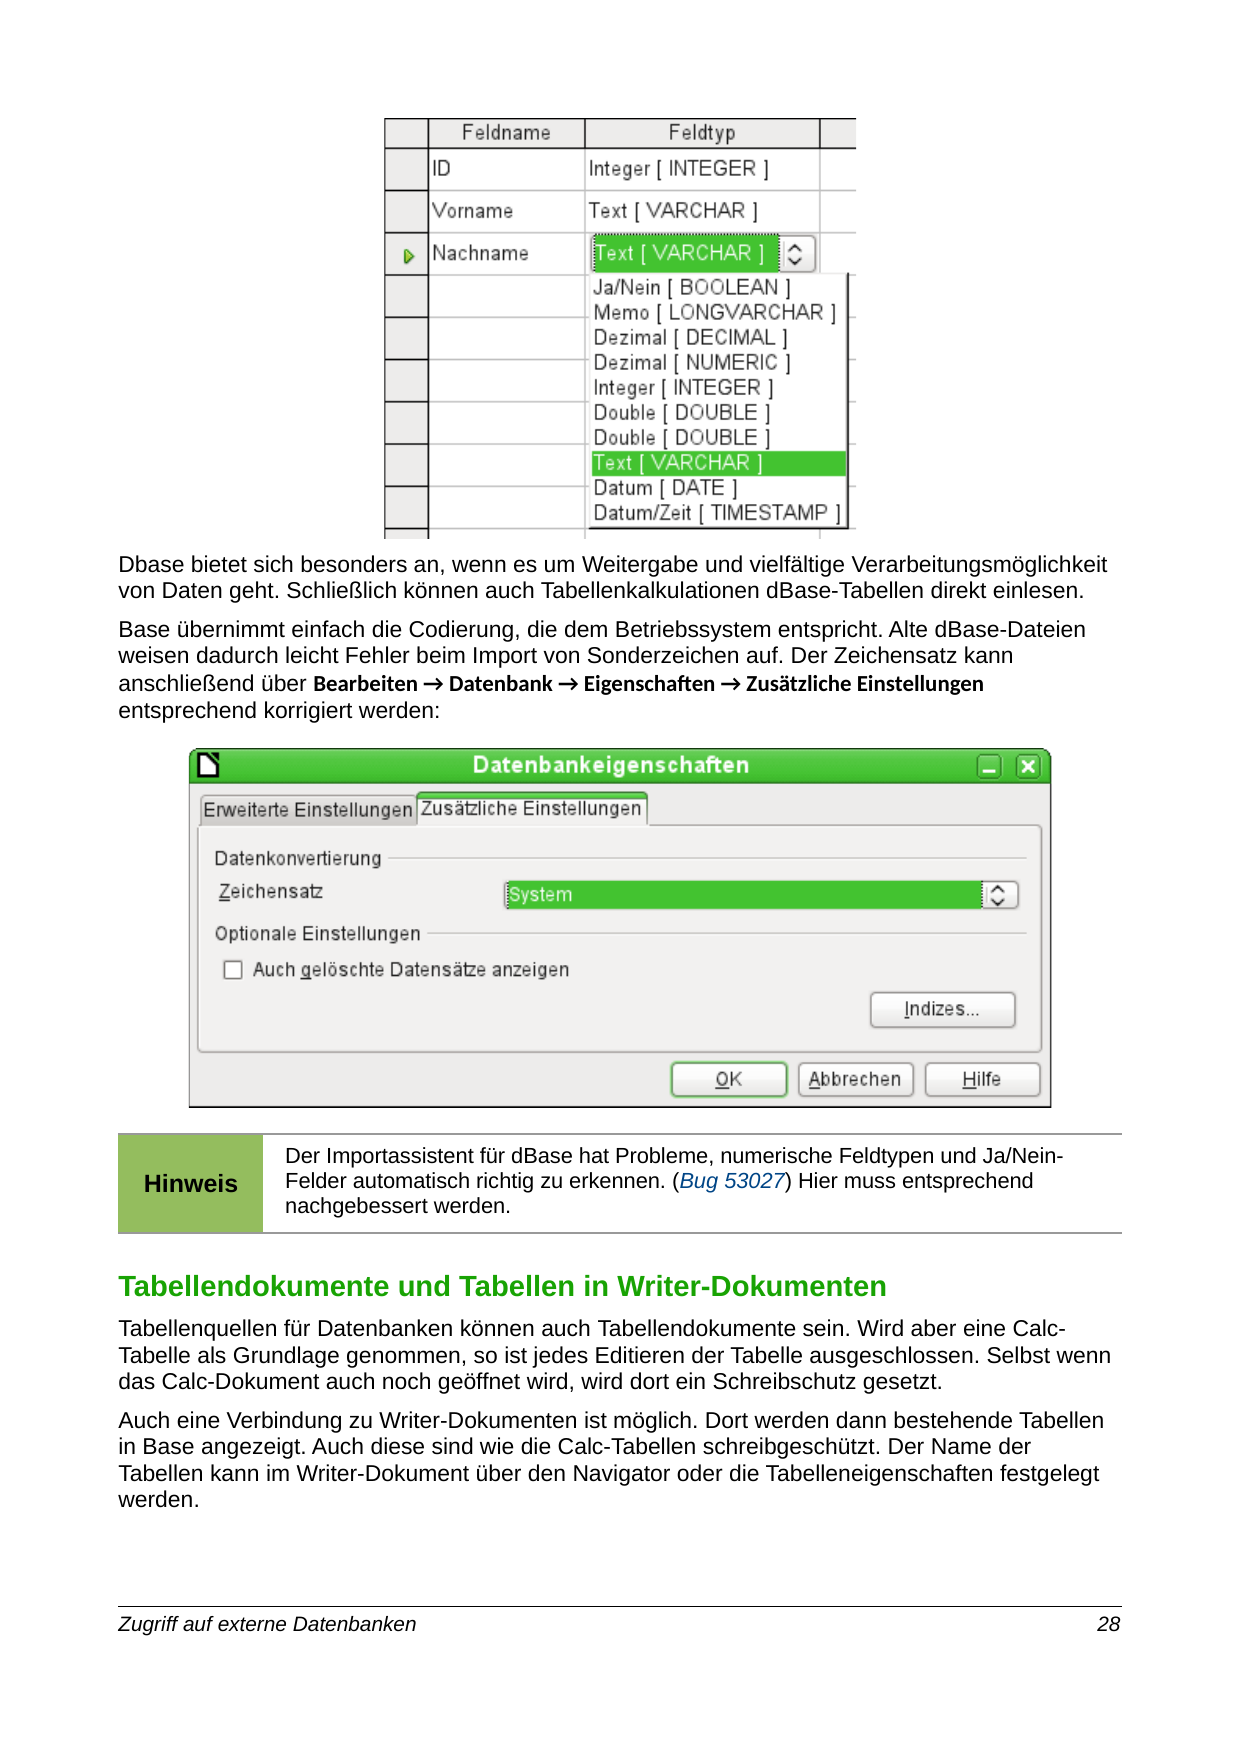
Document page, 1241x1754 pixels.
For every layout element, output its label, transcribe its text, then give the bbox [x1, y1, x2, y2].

subtitle Tabellendokumente und Tabellen in Writer-Dokumenten [118, 1269, 1122, 1303]
table_header Der Importassistent für dBase hat Probleme, numerische Feldtypen und Ja/Nein-Felder automatisch richtig zu erkennen. (Bug 53027) Hier muss entsprechend nachgebessert werden. [264, 1135, 1122, 1232]
table_header Hinweis [118, 1135, 263, 1232]
picture [188, 748, 1052, 1108]
text Auch eine Verbindung zu Writer-Dokumenten ist möglich. Dort werden dann bestehende Tabellen in Base angezeigt. Auch diese sind wie die Calc-Tabellen schreibgeschützt. Der Name der Tabellen kann im Writer-Dokument über den Navigator oder die Tabelleneigenschaften festgelegt werden. [118, 1407, 1122, 1512]
text Tabellenquellen für Datenbanken können auch Tabellendokumente sein. Wird aber eine Calc-Tabelle als Grundlage genommen, so ist jedes Editieren der Tabelle ausgeschlossen. Selbst wenn das Calc-Dokument auch noch geöffnet wird, wird dort ein Schreibschutz gesetzt. [118, 1315, 1122, 1394]
picture [384, 118, 857, 539]
text Dbase bietet sich besonders an, wenn es um Weitergabe und vielfältige Verarbeitungsmöglichkeit von Daten geht. Schließlich können auch Tabellenkalkulationen dBase-Tabellen direkt einlesen. [118, 551, 1122, 603]
text Base übernimmt einfach die Codierung, die dem Betriebssystem entspricht. Alte dBase-Dateien weisen dadurch leicht Fehler beim Import von Sonderzeichen auf. Der Zeichensatz kann anschließend über Bearbeiten → Datenbank → Eigenschaften → Zusätzliche Einstellungen entsprechend korrigiert werden: [118, 616, 1122, 723]
